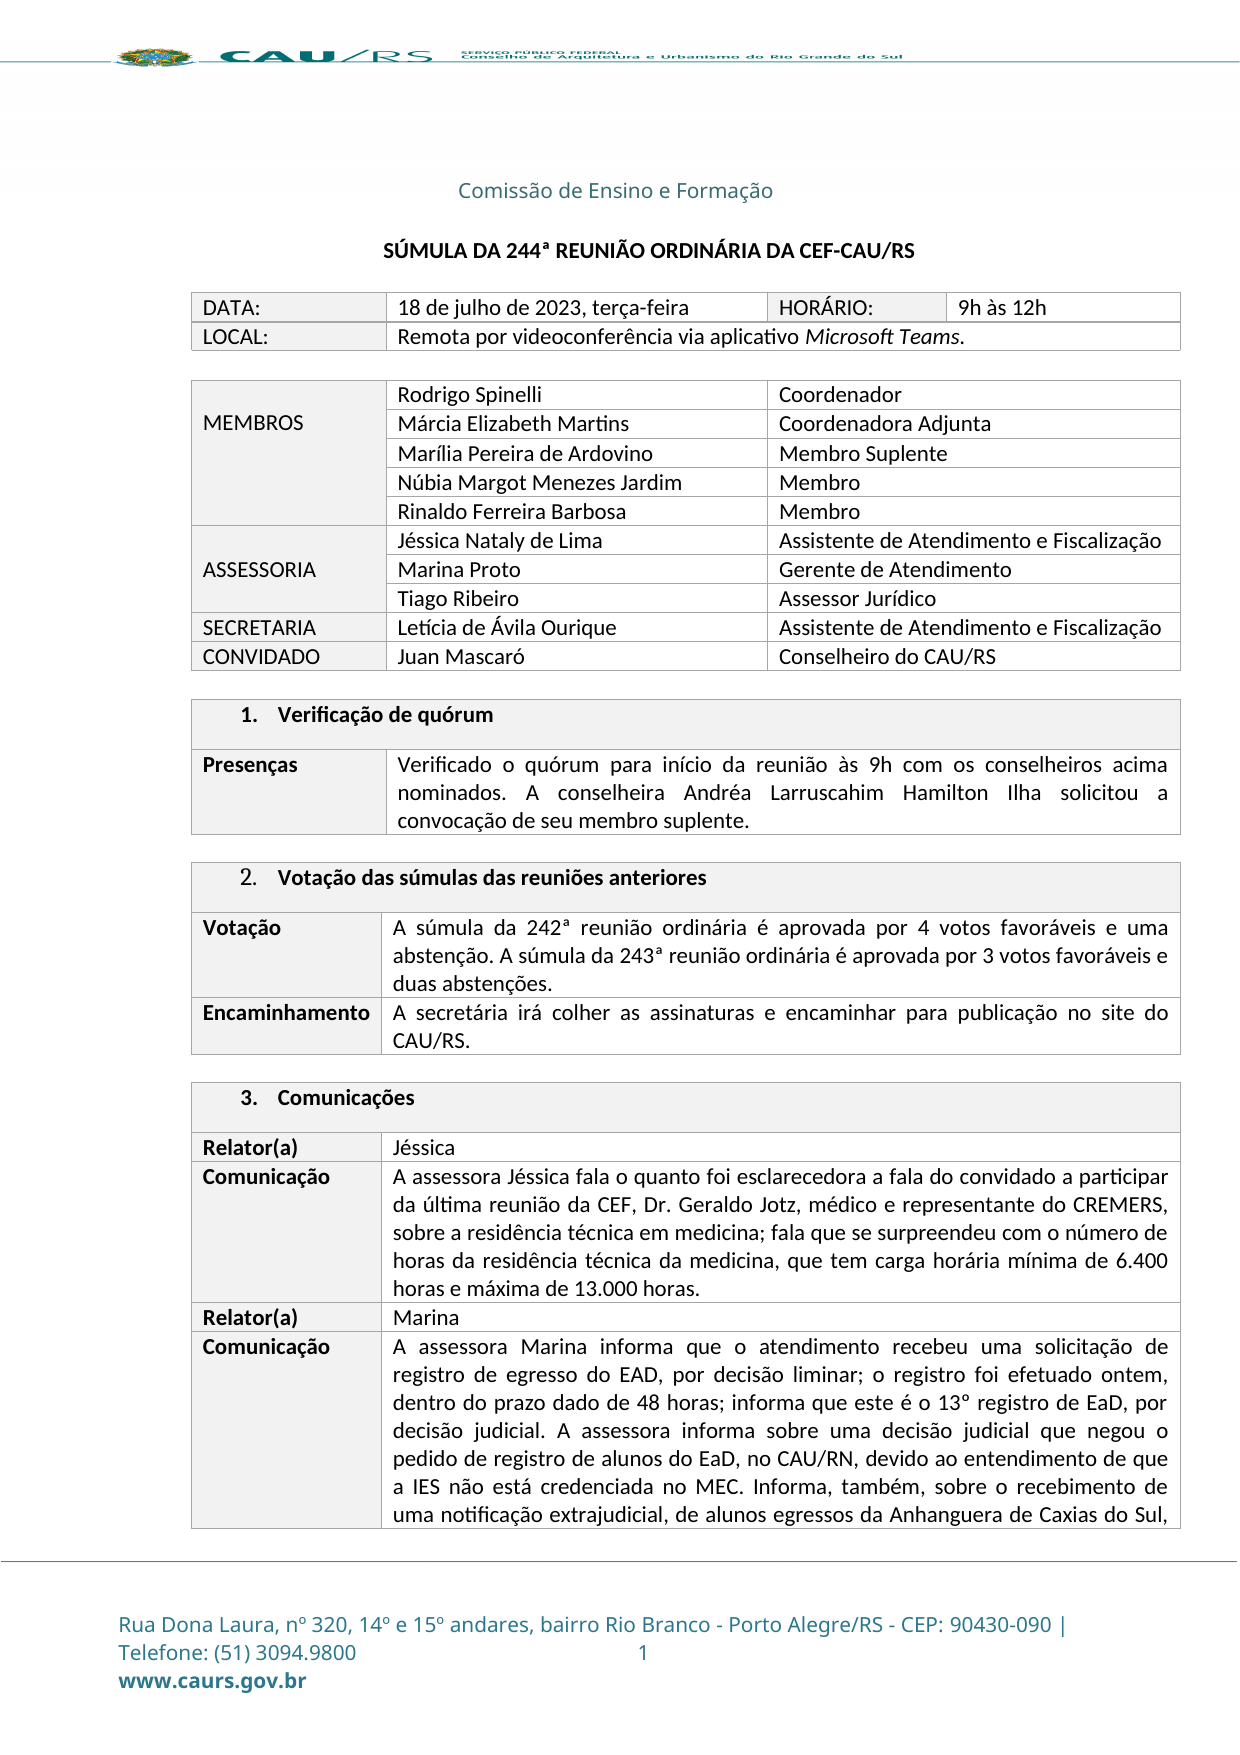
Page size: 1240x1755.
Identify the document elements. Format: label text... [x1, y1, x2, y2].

table_cell ASSESSORIA [192, 526, 386, 612]
table_cell Núbia Margot Menezes Jardim [387, 468, 767, 496]
table_cell Assessor Jurídico [768, 584, 1180, 612]
table_cell Relator(a) [192, 1303, 381, 1331]
table_cell Jéssica [382, 1133, 1180, 1161]
table_cell Assistente de Atendimento e Fiscalização [768, 613, 1180, 641]
table_cell Rodrigo Spinelli [387, 381, 767, 408]
table_cell [191, 671, 1181, 699]
table_cell Verificado o quórum para início da reunião às 9h com os conselheiros acima nominados. A conselheira Andréa Larruscahim Hamilton Ilha solicitou a convocação de seu membro suplente. [387, 750, 1180, 834]
table_cell Rinaldo Ferreira Barbosa [387, 497, 767, 525]
table_cell Conselheiro do CAU/RS [768, 642, 1180, 670]
table_cell Coordenadora Adjunta [768, 410, 1180, 438]
table_cell Verificação de quórum [192, 700, 1180, 749]
table_cell A assessora Marina informa que o atendimento recebeu uma solicitação de registro de egresso do EAD, por decisão liminar; o registro foi efetuado ontem, dentro do prazo dado de 48 horas; informa que este é o 13º registro de EaD, por decisão judicial. A assessora informa sobre uma decisão judicial que negou o pedido de registro de alunos do EaD, no CAU/RN, devido ao entendimento de que a IES não está credenciada no MEC. Informa, também, sobre o recebimento de uma notificação extrajudicial, de alunos egressos da Anhanguera de Caxias do Sul, [382, 1332, 1180, 1528]
table_cell Coordenador [768, 381, 1180, 408]
table_header 18 de julho de 2023, terça-feira [387, 293, 767, 321]
table_cell Marília Pereira de Ardovino [387, 439, 767, 467]
table_cell [192, 351, 1180, 379]
table_cell Votação das súmulas das reuniões anteriores [192, 863, 1180, 912]
table_cell Membro Suplente [768, 439, 1180, 467]
table_cell Letícia de Ávila Ourique [387, 613, 767, 641]
table_cell SECRETARIA [192, 613, 386, 641]
table_cell Jéssica Nataly de Lima [387, 526, 767, 554]
table_cell Gerente de Atendimento [768, 555, 1180, 583]
table_cell [191, 1055, 1181, 1082]
table_cell Marina Proto [387, 555, 767, 583]
table_cell A assessora Jéssica fala o quanto foi esclarecedora a fala do convidado a participar da última reunião da CEF, Dr. Geraldo Jotz, médico e representante do CREMERS, sobre a residência técnica em medicina; fala que se surpreendeu com o número de horas da residência técnica da medicina, que tem carga horária mínima de 6.400 horas e máxima de 13.000 horas. [382, 1162, 1180, 1302]
table_cell [191, 835, 1181, 862]
table_cell Juan Mascaró [387, 642, 767, 670]
table_cell Votação [192, 913, 381, 997]
table_cell A súmula da 242ª reunião ordinária é aprovada por 4 votos favoráveis e uma abstenção. A súmula da 243ª reunião ordinária é aprovada por 3 votos favoráveis e duas abstenções. [382, 913, 1180, 997]
table_cell CONVIDADO [192, 642, 386, 670]
table_cell Encaminhamento [192, 998, 381, 1054]
table_cell A secretária irá colher as assinaturas e encaminhar para publicação no site do CAU/RS. [382, 998, 1180, 1054]
table_cell Relator(a) [192, 1133, 381, 1161]
table_cell Membro [768, 468, 1180, 496]
table_cell Presenças [192, 750, 386, 834]
table_header HORÁRIO: [768, 293, 946, 321]
table_cell Tiago Ribeiro [387, 584, 767, 612]
text SÚMULA DA 244ª REUNIÃO ORDINÁRIA DA CEF-CAU/RS [177, 236, 1121, 264]
table_header 9h às 12h [947, 293, 1180, 321]
table_cell MEMBROS [192, 381, 386, 525]
table_cell Marina [382, 1303, 1180, 1331]
table_cell Assistente de Atendimento e Fiscalização [768, 526, 1180, 554]
table_header DATA: [192, 293, 386, 321]
table_cell Comunicações [192, 1083, 1180, 1132]
table_cell LOCAL: [192, 323, 386, 350]
table_cell Membro [768, 497, 1180, 525]
table_cell Márcia Elizabeth Martins [387, 410, 767, 438]
table_cell Comunicação [192, 1162, 381, 1302]
table_cell Comunicação [192, 1332, 381, 1528]
